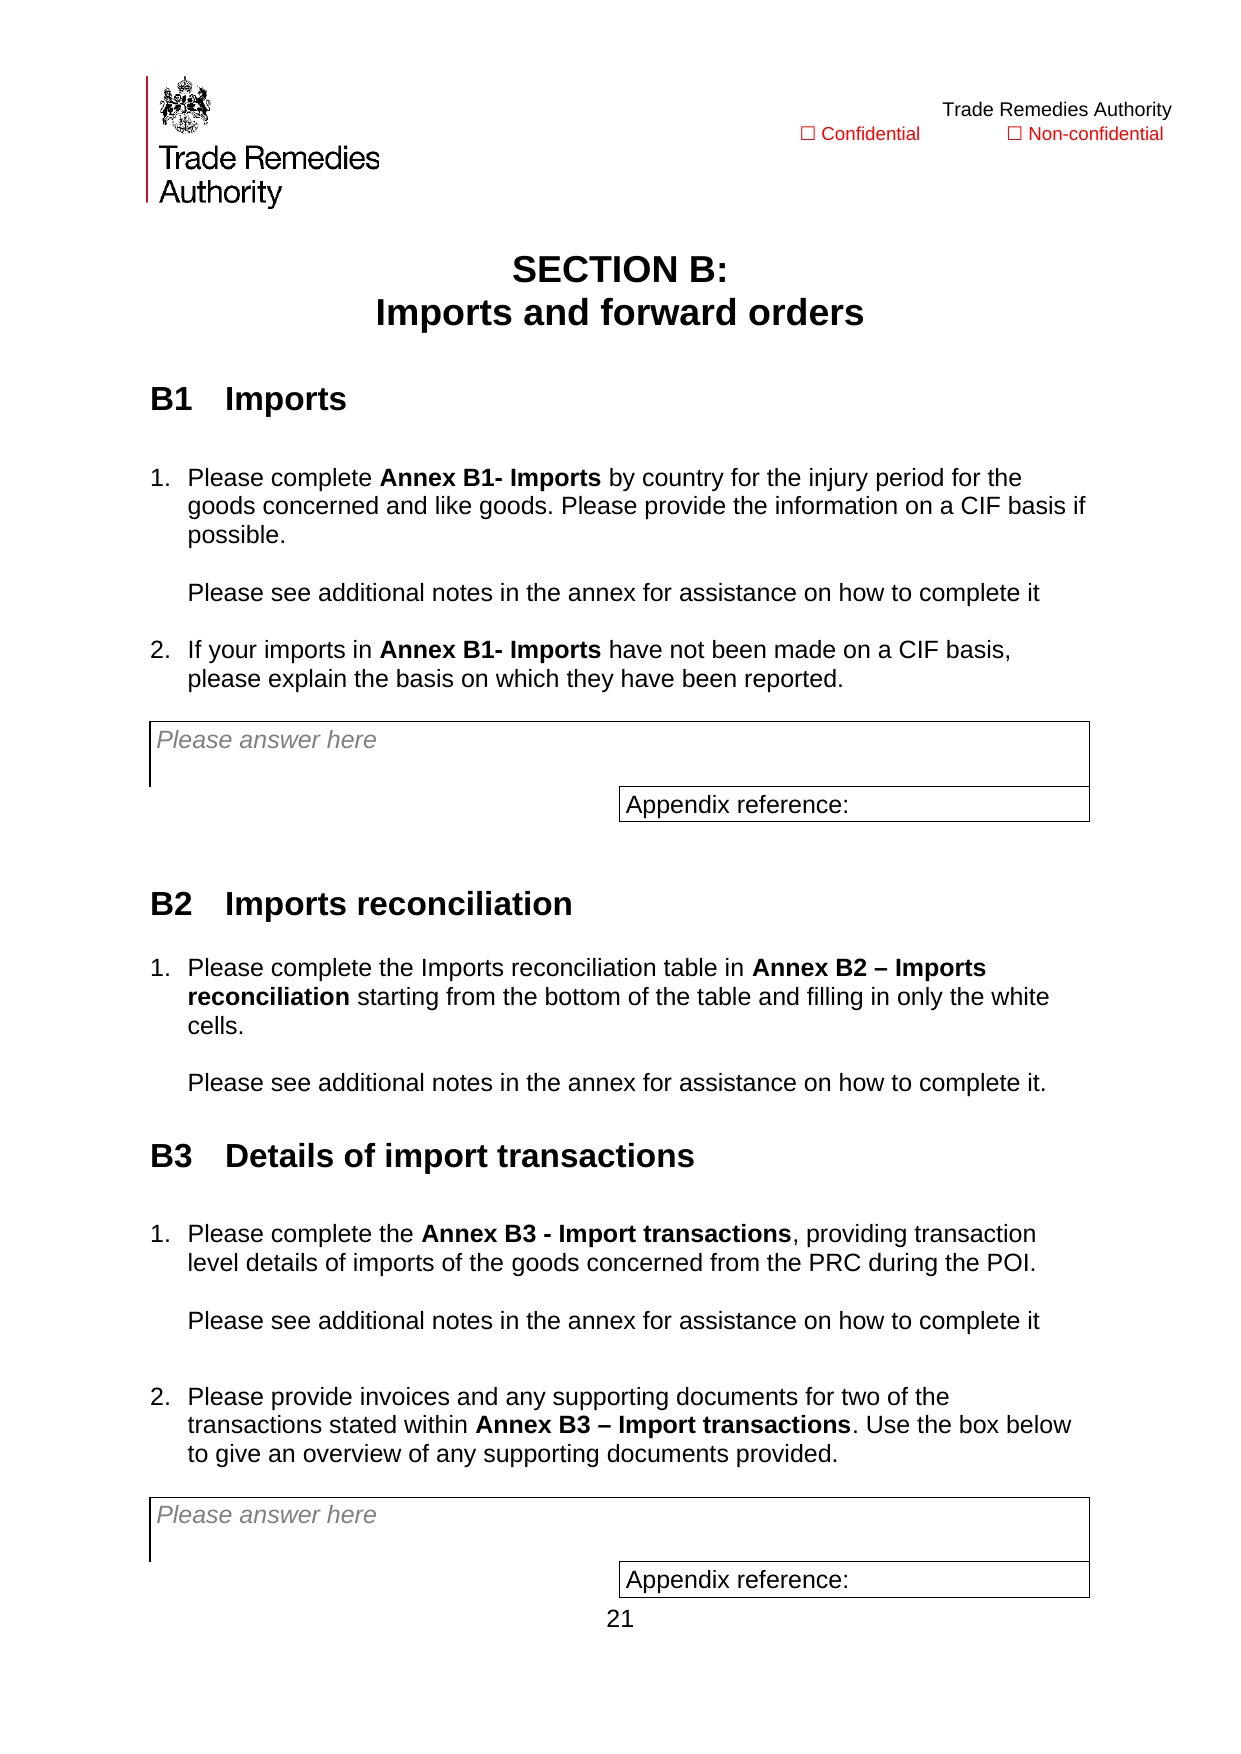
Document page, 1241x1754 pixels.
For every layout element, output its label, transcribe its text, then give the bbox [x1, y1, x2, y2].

subtitle B2 Imports reconciliation [150, 884, 1090, 922]
list Please complete the Imports reconciliation table in Annex B2 – Imports reconciliation starting from the bottom of the table and filling in only the white cells. [150, 953, 1090, 1040]
text Please see additional notes in the annex for assistance on how to complete it [150, 577, 1090, 606]
table_cell [150, 787, 619, 821]
text Please see additional notes in the annex for assistance on how to complete it. [150, 1068, 1090, 1097]
table_cell [150, 1562, 619, 1597]
table_cell Appendix reference: [620, 1562, 1089, 1597]
list Please complete the Annex B3 - Import transactions, providing transaction level details of imports of the goods concerned from the PRC during the POI. [150, 1219, 1090, 1277]
list If your imports in Annex B1- Imports have not been made on a CIF basis, please explain the basis on which they have been reported. [150, 635, 1090, 692]
table_header Please answer here [151, 722, 1089, 786]
list Please provide invoices and any supporting documents for two of the transactions stated within Annex B3 – Import transactions. Use the box below to give an overview of any supporting documents provided. [150, 1382, 1090, 1468]
subtitle B1 Imports [150, 379, 1090, 417]
list Please see additional notes in the annex for assistance on how to complete it [187, 1306, 1090, 1334]
subtitle SECTION B: Imports and forward orders [150, 247, 1090, 333]
table_cell Appendix reference: [620, 787, 1089, 821]
list Please complete Annex B1- Imports by country for the injury period for the goods concerned and like goods. Please provide the information on a CIF basis if possible. [150, 462, 1090, 549]
subtitle B3 Details of import transactions [150, 1136, 1090, 1174]
table_header Please answer here [151, 1498, 1089, 1561]
